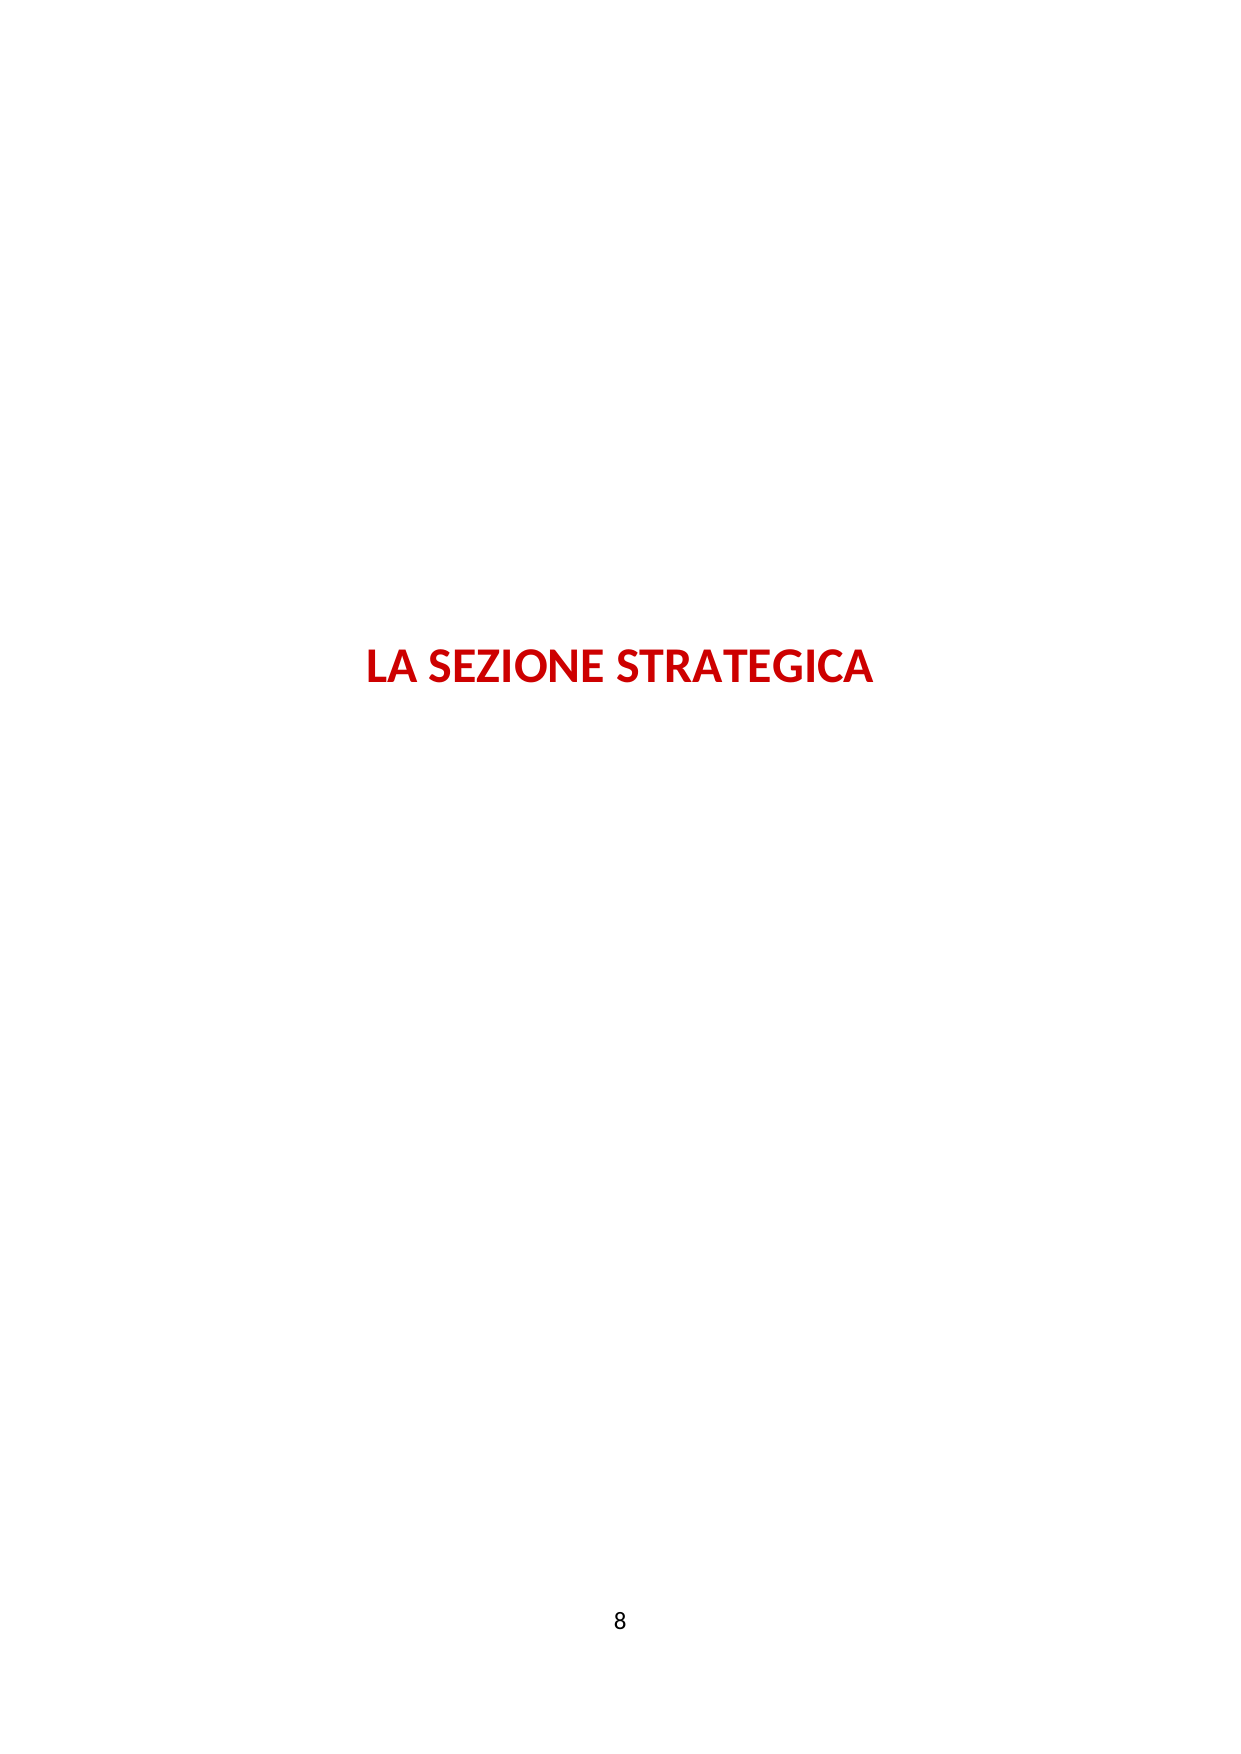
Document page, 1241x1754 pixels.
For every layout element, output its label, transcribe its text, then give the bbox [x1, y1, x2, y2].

subtitle LA SEZIONE STRATEGICA [118, 634, 1122, 695]
